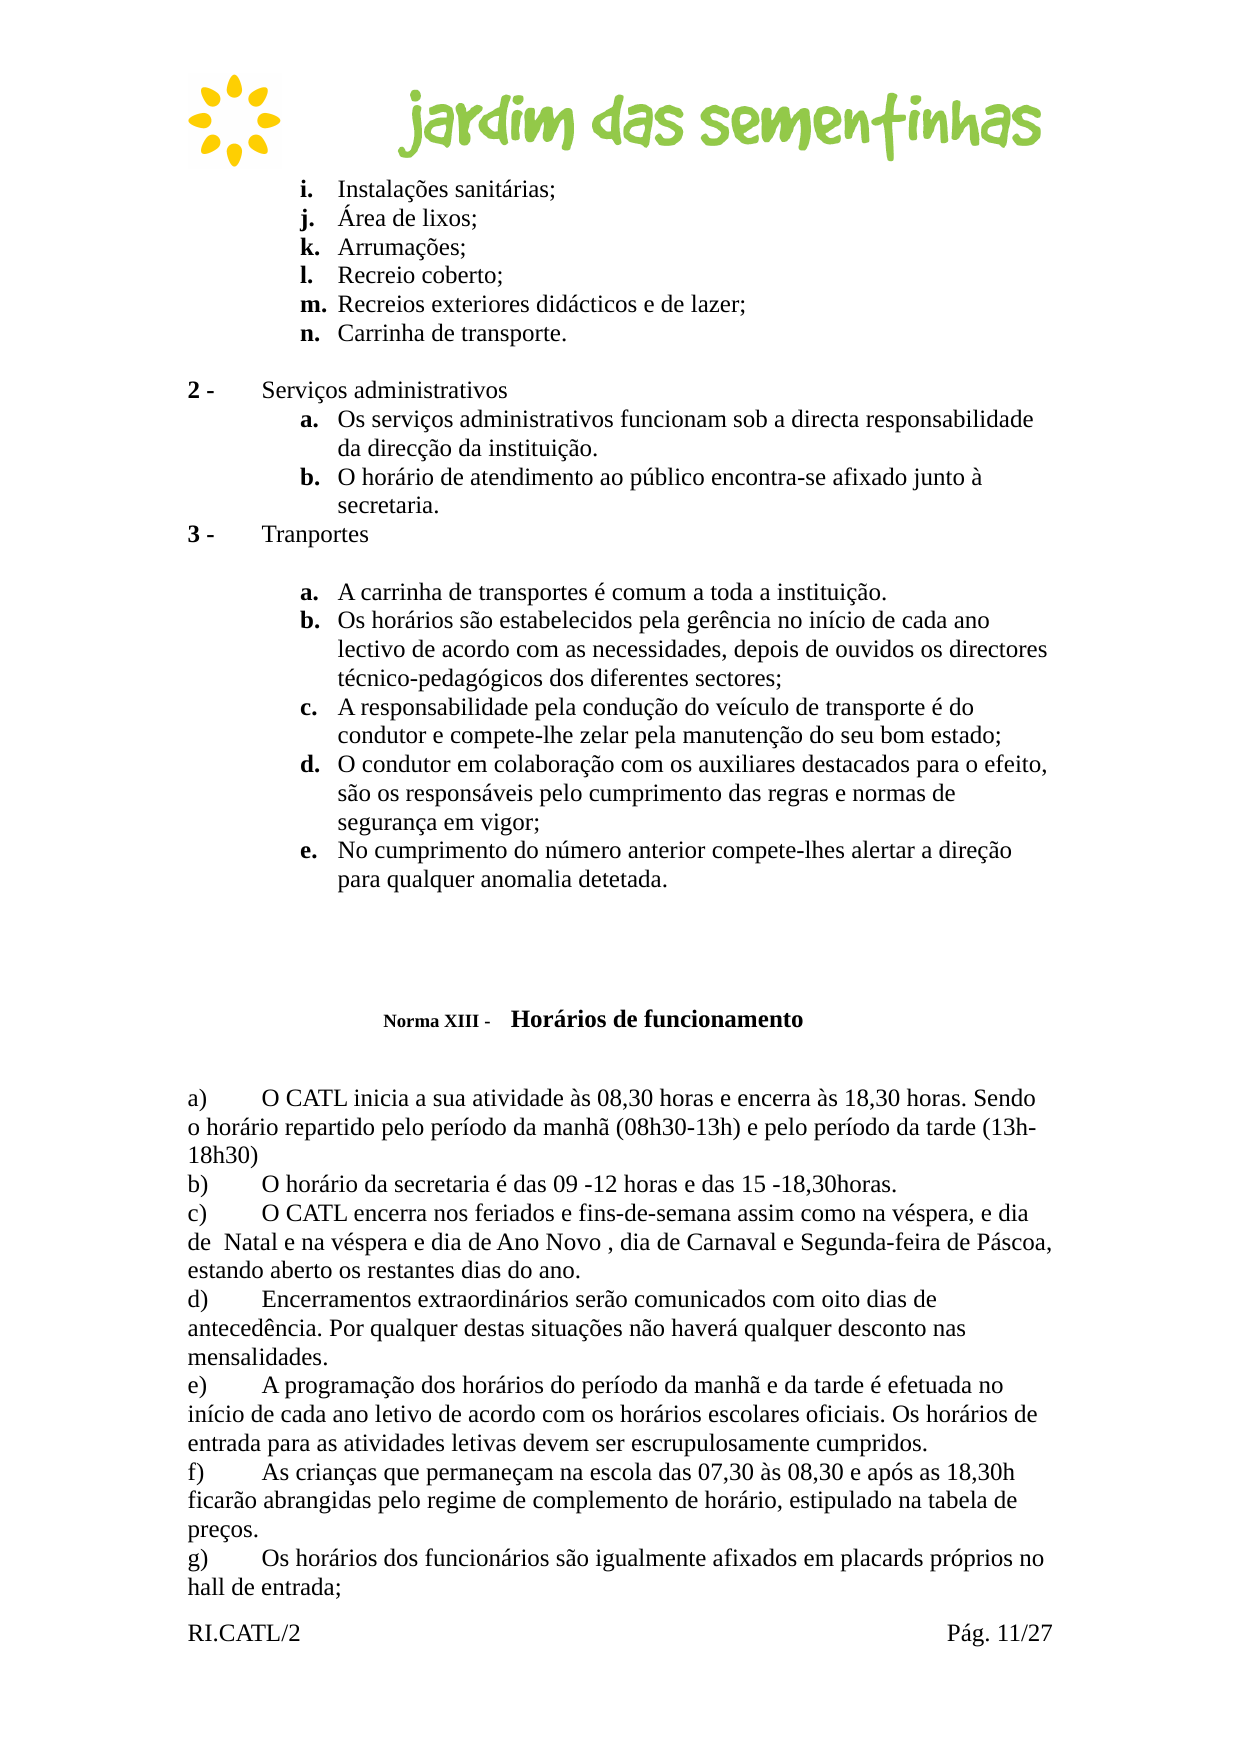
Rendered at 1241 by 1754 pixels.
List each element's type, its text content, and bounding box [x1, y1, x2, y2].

list No cumprimento do número anterior compete-lhes alertar a direção para qualquer anomalia detetada. [300, 836, 1053, 893]
list Os serviços administrativos funcionam sob a directa responsabilidade da direcção da instituição. [300, 404, 1053, 462]
list Área de lixos; [300, 203, 1053, 232]
list O horário de atendimento ao público encontra-se afixado junto à secretaria. [300, 462, 1053, 519]
list O CATL inicia a sua atividade às 08,30 horas e encerra às 18,30 horas. Sendo o horário repartido pelo período da manhã (08h30-13h) e pelo período da tarde (13h-18h30) [187, 1083, 1053, 1169]
list Instalações sanitárias; [300, 174, 1053, 203]
list A carrinha de transportes é comum a toda a instituição. [300, 577, 1053, 606]
list Os horários são estabelecidos pela gerência no início de cada ano lectivo de acordo com as necessidades, depois de ouvidos os directores técnico-pedagógicos dos diferentes sectores; [300, 606, 1053, 692]
list Arrumações; [300, 232, 1053, 261]
list A programação dos horários do período da manhã e da tarde é efetuada no início de cada ano letivo de acordo com os horários escolares oficiais. Os horários de entrada para as atividades letivas devem ser escrupulosamente cumpridos. [187, 1371, 1053, 1457]
list A responsabilidade pela condução do veículo de transporte é do condutor e compete-lhe zelar pela manutenção do seu bom estado; [300, 692, 1053, 749]
list Encerramentos extraordinários serão comunicados com oito dias de antecedência. Por qualquer destas situações não haverá qualquer desconto nas mensalidades. [187, 1284, 1053, 1371]
list O horário da secretaria é das 09 -12 horas e das 15 -18,30horas. [187, 1169, 1053, 1198]
subtitle Horários de funcionamento [187, 1004, 1053, 1033]
list Recreio coberto; [300, 261, 1053, 289]
list Tranportes [187, 519, 1053, 548]
list Carrinha de transporte. [300, 318, 1053, 347]
list As crianças que permaneçam na escola das 07,30 às 08,30 e após as 18,30h ficarão abrangidas pelo regime de complemento de horário, estipulado na tabela de preços. [187, 1457, 1053, 1543]
list Recreios exteriores didácticos e de lazer; [300, 289, 1053, 318]
list Serviços administrativos [187, 376, 1053, 404]
list Os horários dos funcionários são igualmente afixados em placards próprios no hall de entrada; [187, 1543, 1053, 1601]
list O condutor em colaboração com os auxiliares destacados para o efeito, são os responsáveis pelo cumprimento das regras e normas de segurança em vigor; [300, 749, 1053, 836]
list O CATL encerra nos feriados e fins-de-semana assim como na véspera, e dia de Natal e na véspera e dia de Ano Novo , dia de Carnaval e Segunda-feira de Páscoa, estando aberto os restantes dias do ano. [187, 1198, 1053, 1284]
